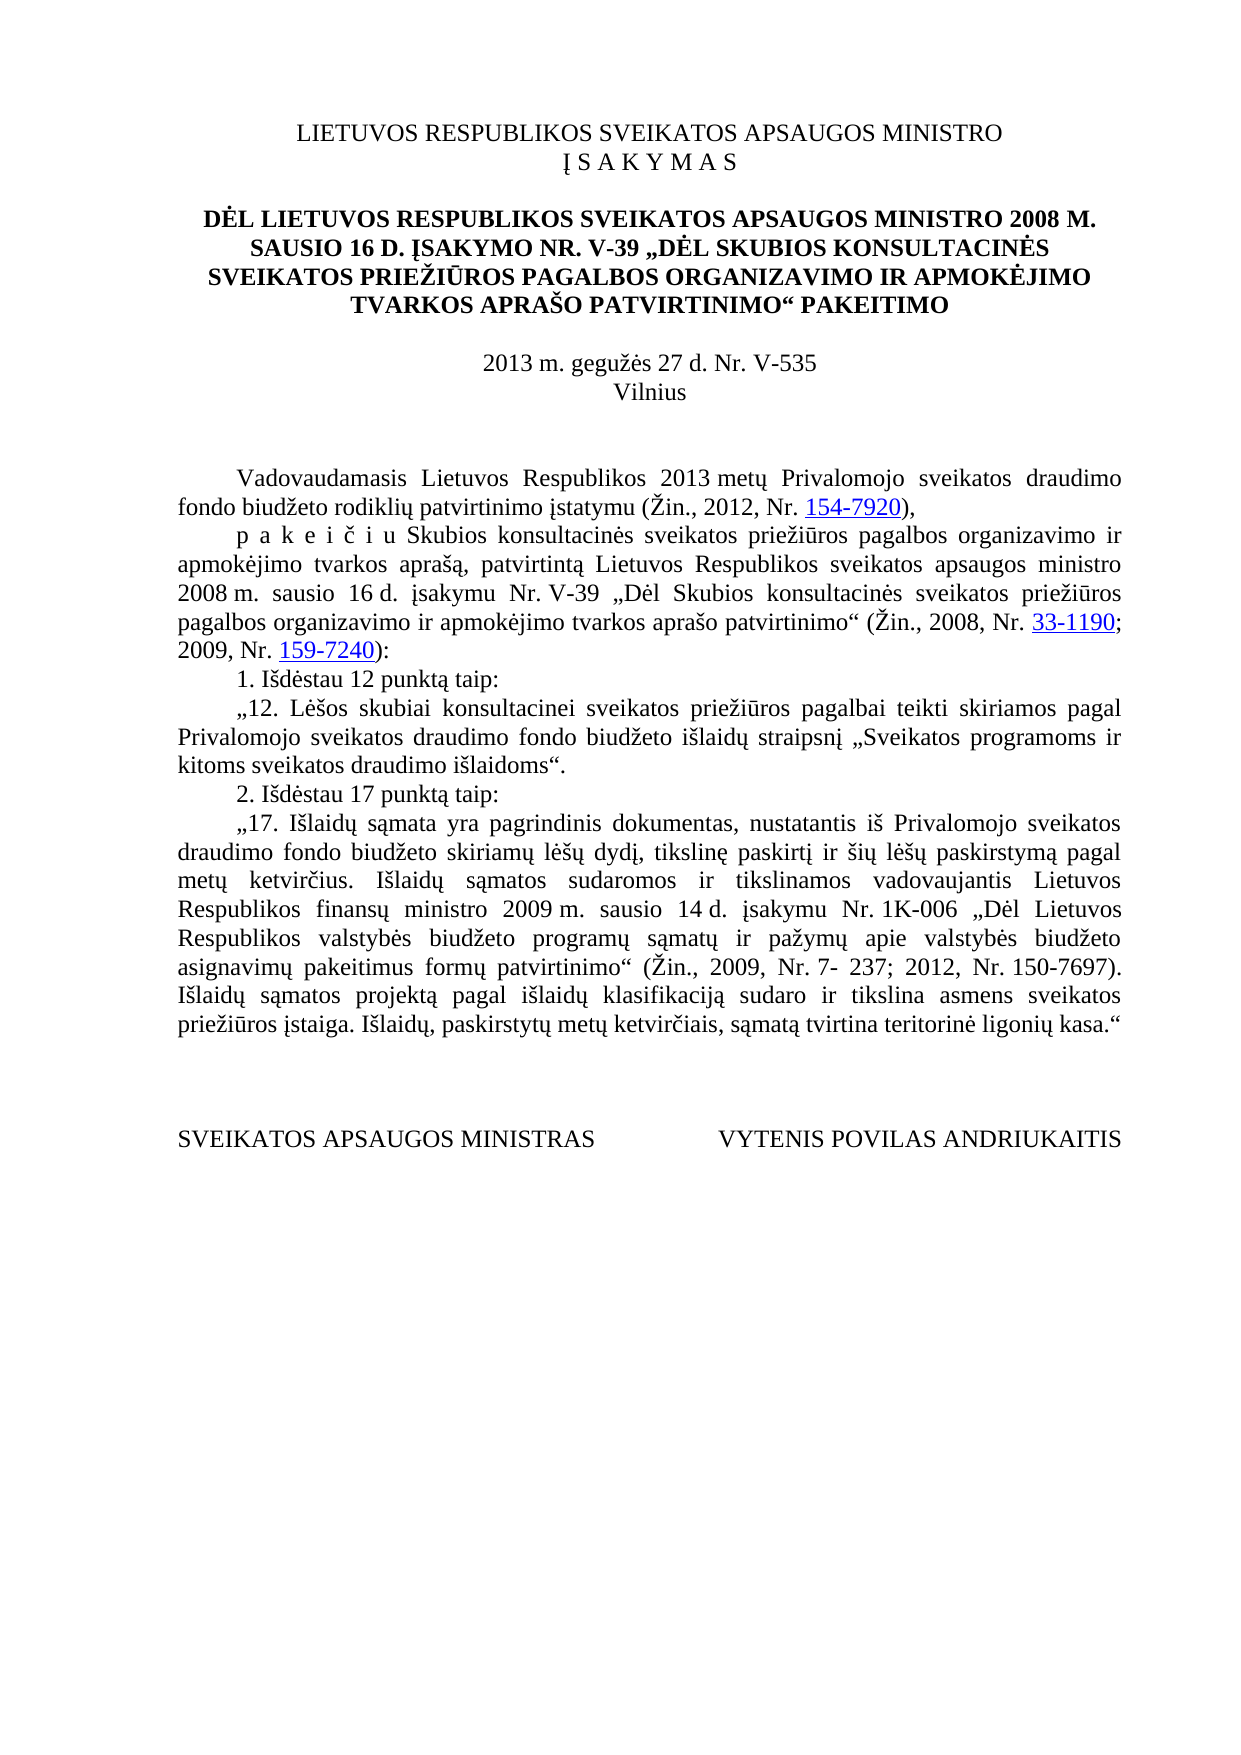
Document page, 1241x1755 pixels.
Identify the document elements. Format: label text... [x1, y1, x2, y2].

text Vadovaudamasis Lietuvos Respublikos 2013 metų Privalomojo sveikatos draudimo fondo biudžeto rodiklių patvirtinimo įstatymu (Žin., 2012, Nr. 154-7920), [177, 463, 1122, 521]
text „17. Išlaidų sąmata yra pagrindinis dokumentas, nustatantis iš Privalomojo sveikatos draudimo fondo biudžeto skiriamų lėšų dydį, tikslinę paskirtį ir šių lėšų paskirstymą pagal metų ketvirčius. Išlaidų sąmatos sudaromos ir tikslinamos vadovaujantis Lietuvos Respublikos finansų ministro 2009 m. sausio 14 d. įsakymu Nr. 1K-006 „Dėl Lietuvos Respublikos valstybės biudžeto programų sąmatų ir pažymų apie valstybės biudžeto asignavimų pakeitimus formų patvirtinimo“ (Žin., 2009, Nr. 7- 237; 2012, Nr. 150-7697). Išlaidų sąmatos projektą pagal išlaidų klasifikaciją sudaro ir tikslina asmens sveikatos priežiūros įstaiga. Išlaidų, paskirstytų metų ketvirčiais, sąmatą tvirtina teritorinė ligonių kasa.“ [177, 808, 1122, 1038]
text DĖL LIETUVOS RESPUBLIKOS SVEIKATOS APSAUGOS MINISTRO 2008 M. SAUSIO 16 D. ĮSAKYMO Nr. V-39 „DĖL SKUBIOS KONSULTACINĖS SVEIKATOS PRIEŽIŪROS PAGALBOS ORGANIZAVIMO IR APMOKĖJIMO TVARKOS APRAŠO PATVIRTINIMO“ PAKEITIMO [177, 204, 1122, 319]
text p a k e i č i u Skubios konsultacinės sveikatos priežiūros pagalbos organizavimo ir apmokėjimo tvarkos aprašą, patvirtintą Lietuvos Respublikos sveikatos apsaugos ministro 2008 m. sausio 16 d. įsakymu Nr. V-39 „Dėl Skubios konsultacinės sveikatos priežiūros pagalbos organizavimo ir apmokėjimo tvarkos aprašo patvirtinimo“ (Žin., 2008, Nr. 33-1190; 2009, Nr. 159-7240): [177, 521, 1122, 664]
text 2013 m. gegužės 27 d. Nr. V-535 [177, 348, 1122, 377]
text Vilnius [177, 377, 1122, 406]
text „12. Lėšos skubiai konsultacinei sveikatos priežiūros pagalbai teikti skiriamos pagal Privalomojo sveikatos draudimo fondo biudžeto išlaidų straipsnį „Sveikatos programoms ir kitoms sveikatos draudimo išlaidoms“. [177, 693, 1122, 779]
text 1. Išdėstau 12 punktą taip: [177, 664, 1122, 693]
text Į S A K Y M A S [177, 147, 1122, 176]
text LIETUVOS RESPUBLIKOS SVEIKATOS APSAUGOS MINISTRO [177, 118, 1122, 147]
text SVEIKATOS APSAUGOS MINISTRAS VYTENIS POVILAS ANDRIUKAITIS [177, 1124, 1122, 1153]
text 2. Išdėstau 17 punktą taip: [177, 779, 1122, 808]
